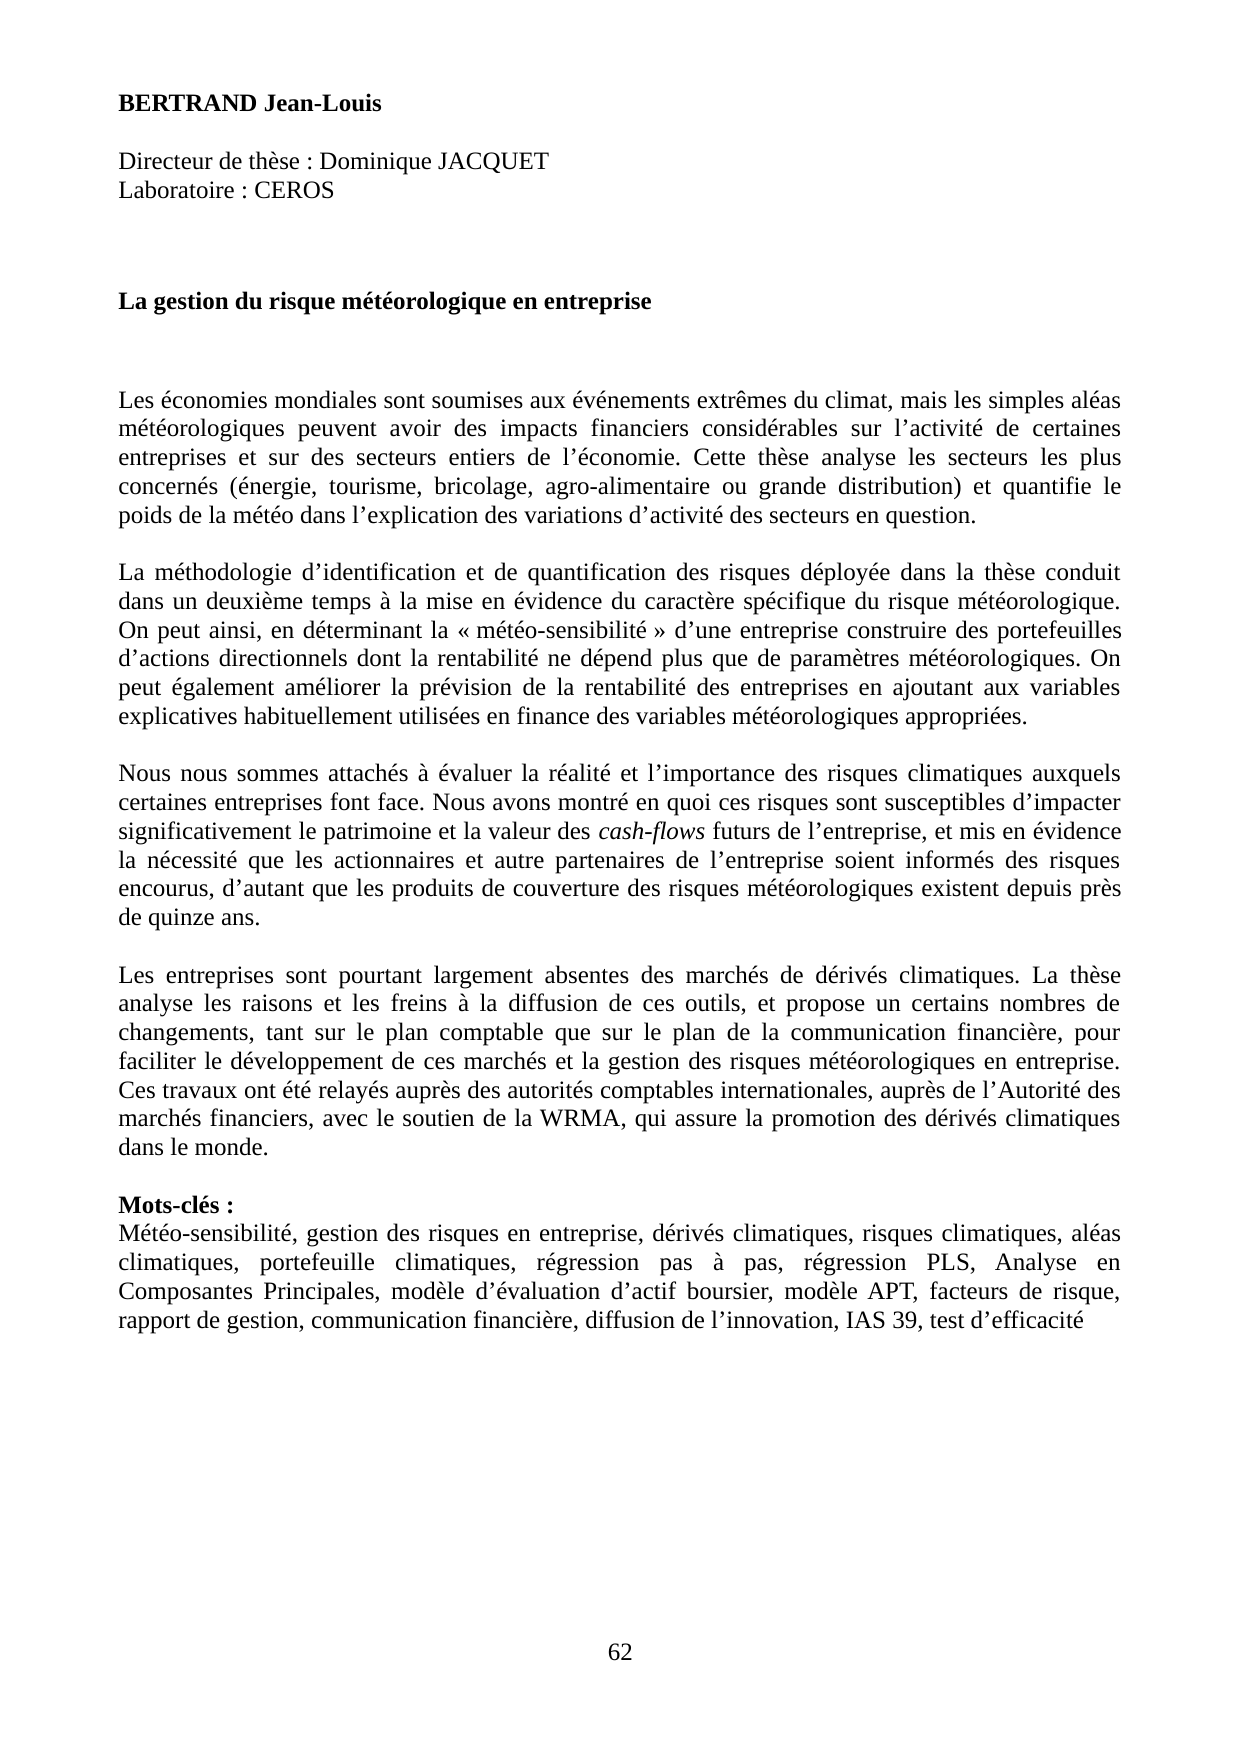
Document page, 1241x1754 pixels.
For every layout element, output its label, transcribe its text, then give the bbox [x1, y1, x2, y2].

text Mots-clés : [118, 1190, 1122, 1218]
text Directeur de thèse : Dominique JACQUET [118, 146, 1122, 175]
text Météo-sensibilité, gestion des risques en entreprise, dérivés climatiques, risques climatiques, aléas climatiques, portefeuille climatiques, régression pas à pas, régression PLS, Analyse en Composantes Principales, modèle d’évaluation d’actif boursier, modèle APT, facteurs de risque, rapport de gestion, communication financière, diffusion de l’innovation, IAS 39, test d’efficacité [118, 1218, 1122, 1333]
text BERTRAND Jean-Louis [118, 88, 1122, 117]
text Les économies mondiales sont soumises aux événements extrêmes du climat, mais les simples aléas météorologiques peuvent avoir des impacts financiers considérables sur l’activité de certaines entreprises et sur des secteurs entiers de l’économie. Cette thèse analyse les secteurs les plus concernés (énergie, tourisme, bricolage, agro-alimentaire ou grande distribution) et quantifie le poids de la météo dans l’explication des variations d’activité des secteurs en question. [118, 385, 1122, 528]
text La gestion du risque météorologique en entreprise [118, 286, 1122, 315]
text Les entreprises sont pourtant largement absentes des marchés de dérivés climatiques. La thèse analyse les raisons et les freins à la diffusion de ces outils, et propose un certains nombres de changements, tant sur le plan comptable que sur le plan de la communication financière, pour faciliter le développement de ces marchés et la gestion des risques météorologiques en entreprise. Ces travaux ont été relayés auprès des autorités comptables internationales, auprès de l’Autorité des marchés financiers, avec le soutien de la WRMA, qui assure la promotion des dérivés climatiques dans le monde. [118, 960, 1122, 1161]
text La méthodologie d’identification et de quantification des risques déployée dans la thèse conduit dans un deuxième temps à la mise en évidence du caractère spécifique du risque météorologique. On peut ainsi, en déterminant la « météo-sensibilité » d’une entreprise construire des portefeuilles d’actions directionnels dont la rentabilité ne dépend plus que de paramètres météorologiques. On peut également améliorer la prévision de la rentabilité des entreprises en ajoutant aux variables explicatives habituellement utilisées en finance des variables météorologiques appropriées. [118, 557, 1122, 730]
text Laboratoire : CEROS [118, 175, 1122, 203]
text Nous nous sommes attachés à évaluer la réalité et l’importance des risques climatiques auxquels certaines entreprises font face. Nous avons montré en quoi ces risques sont susceptibles d’impacter significativement le patrimoine et la valeur des cash-flows futurs de l’entreprise, et mis en évidence la nécessité que les actionnaires et autre partenaires de l’entreprise soient informés des risques encourus, d’autant que les produits de couverture des risques météorologiques existent depuis près de quinze ans. [118, 758, 1122, 931]
